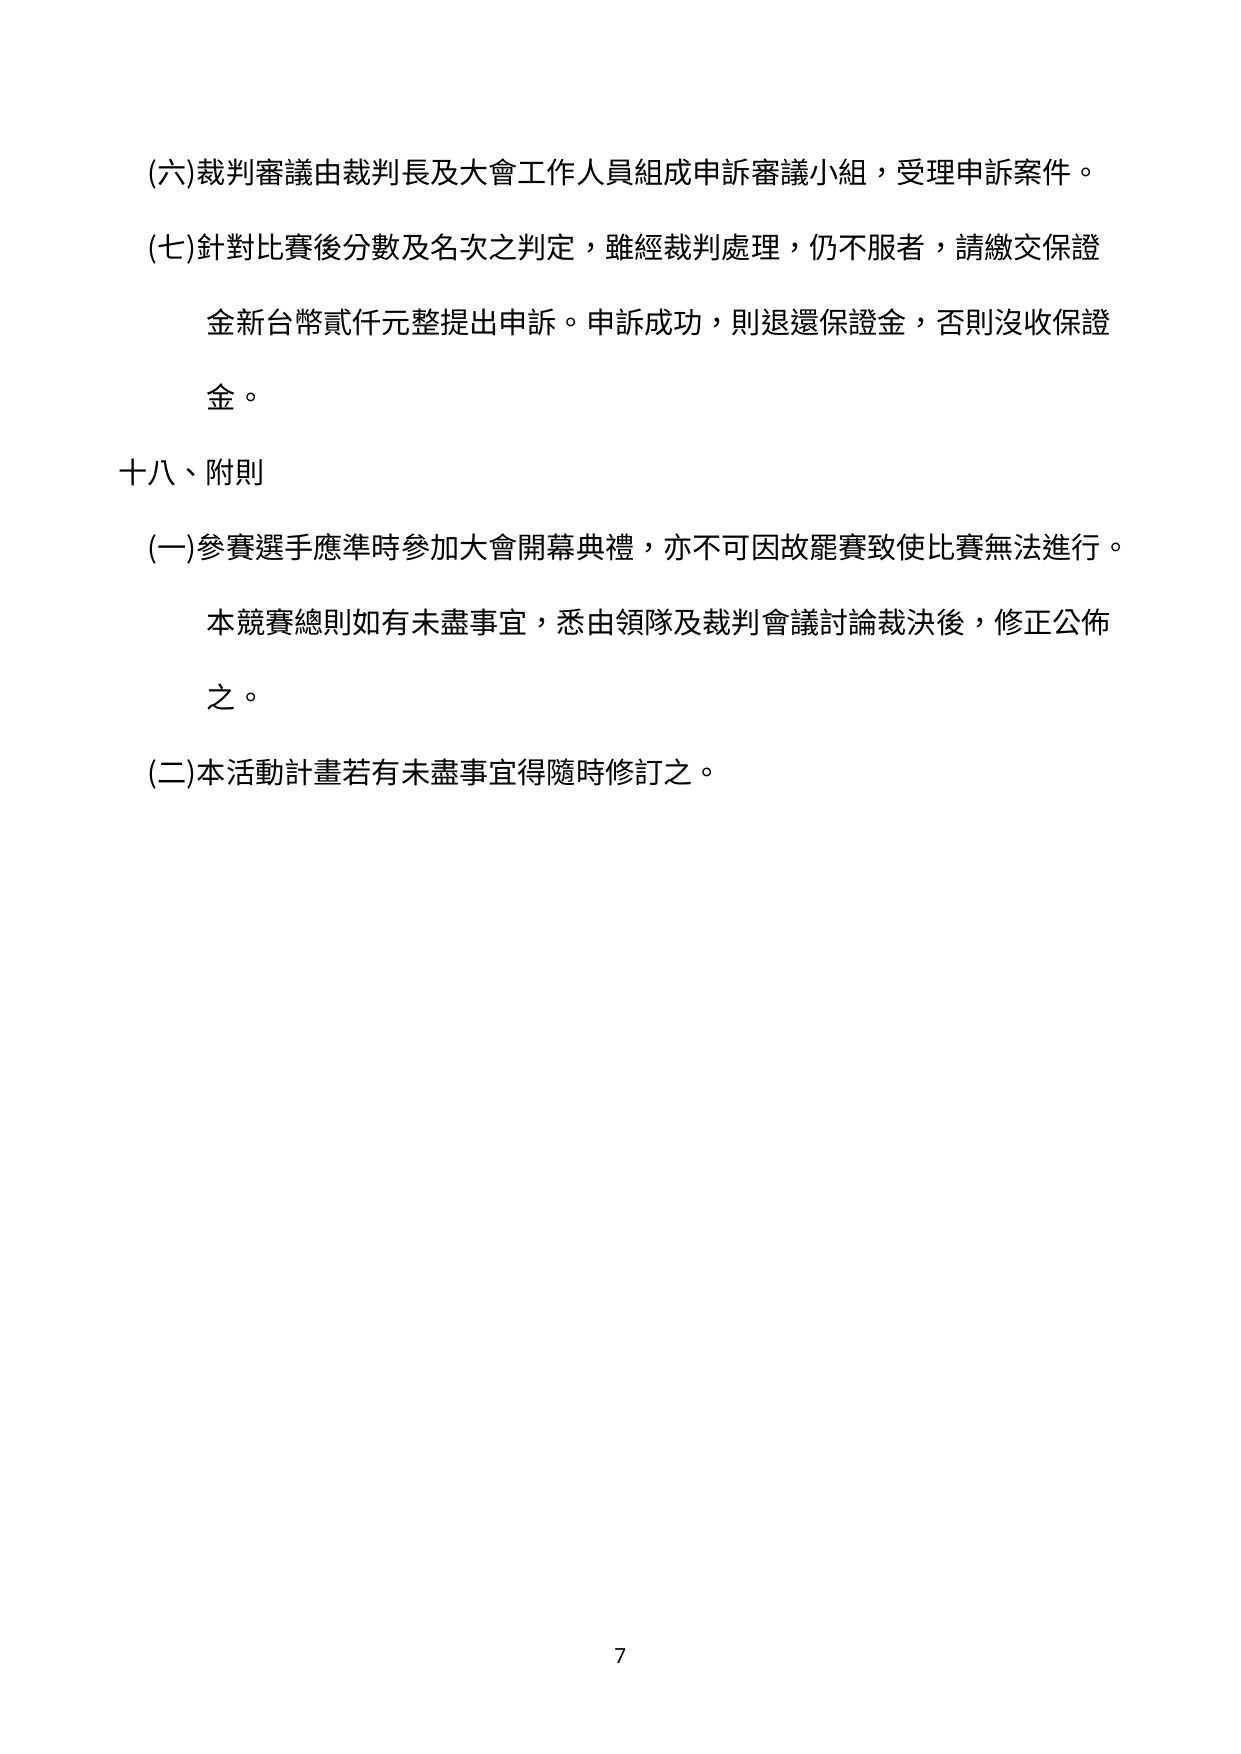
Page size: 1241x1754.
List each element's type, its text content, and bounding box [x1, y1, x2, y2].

text (二)本活動計畫若有未盡事宜得隨時修訂之。 [148, 727, 1122, 802]
text (七)針對比賽後分數及名次之判定，雖經裁判處理，仍不服者，請繳交保證金新台幣貳仟元整提出申訴。申訴成功，則退還保證金，否則沒收保證金。 [148, 202, 1122, 427]
text (一)參賽選手應準時參加大會開幕典禮，亦不可因故罷賽致使比賽無法進行。本競賽總則如有未盡事宜，悉由領隊及裁判會議討論裁決後，修正公佈之。 [148, 502, 1122, 727]
text 十八、附則 [118, 427, 1122, 502]
text (六)裁判審議由裁判長及大會工作人員組成申訴審議小組，受理申訴案件。 [148, 127, 1122, 202]
